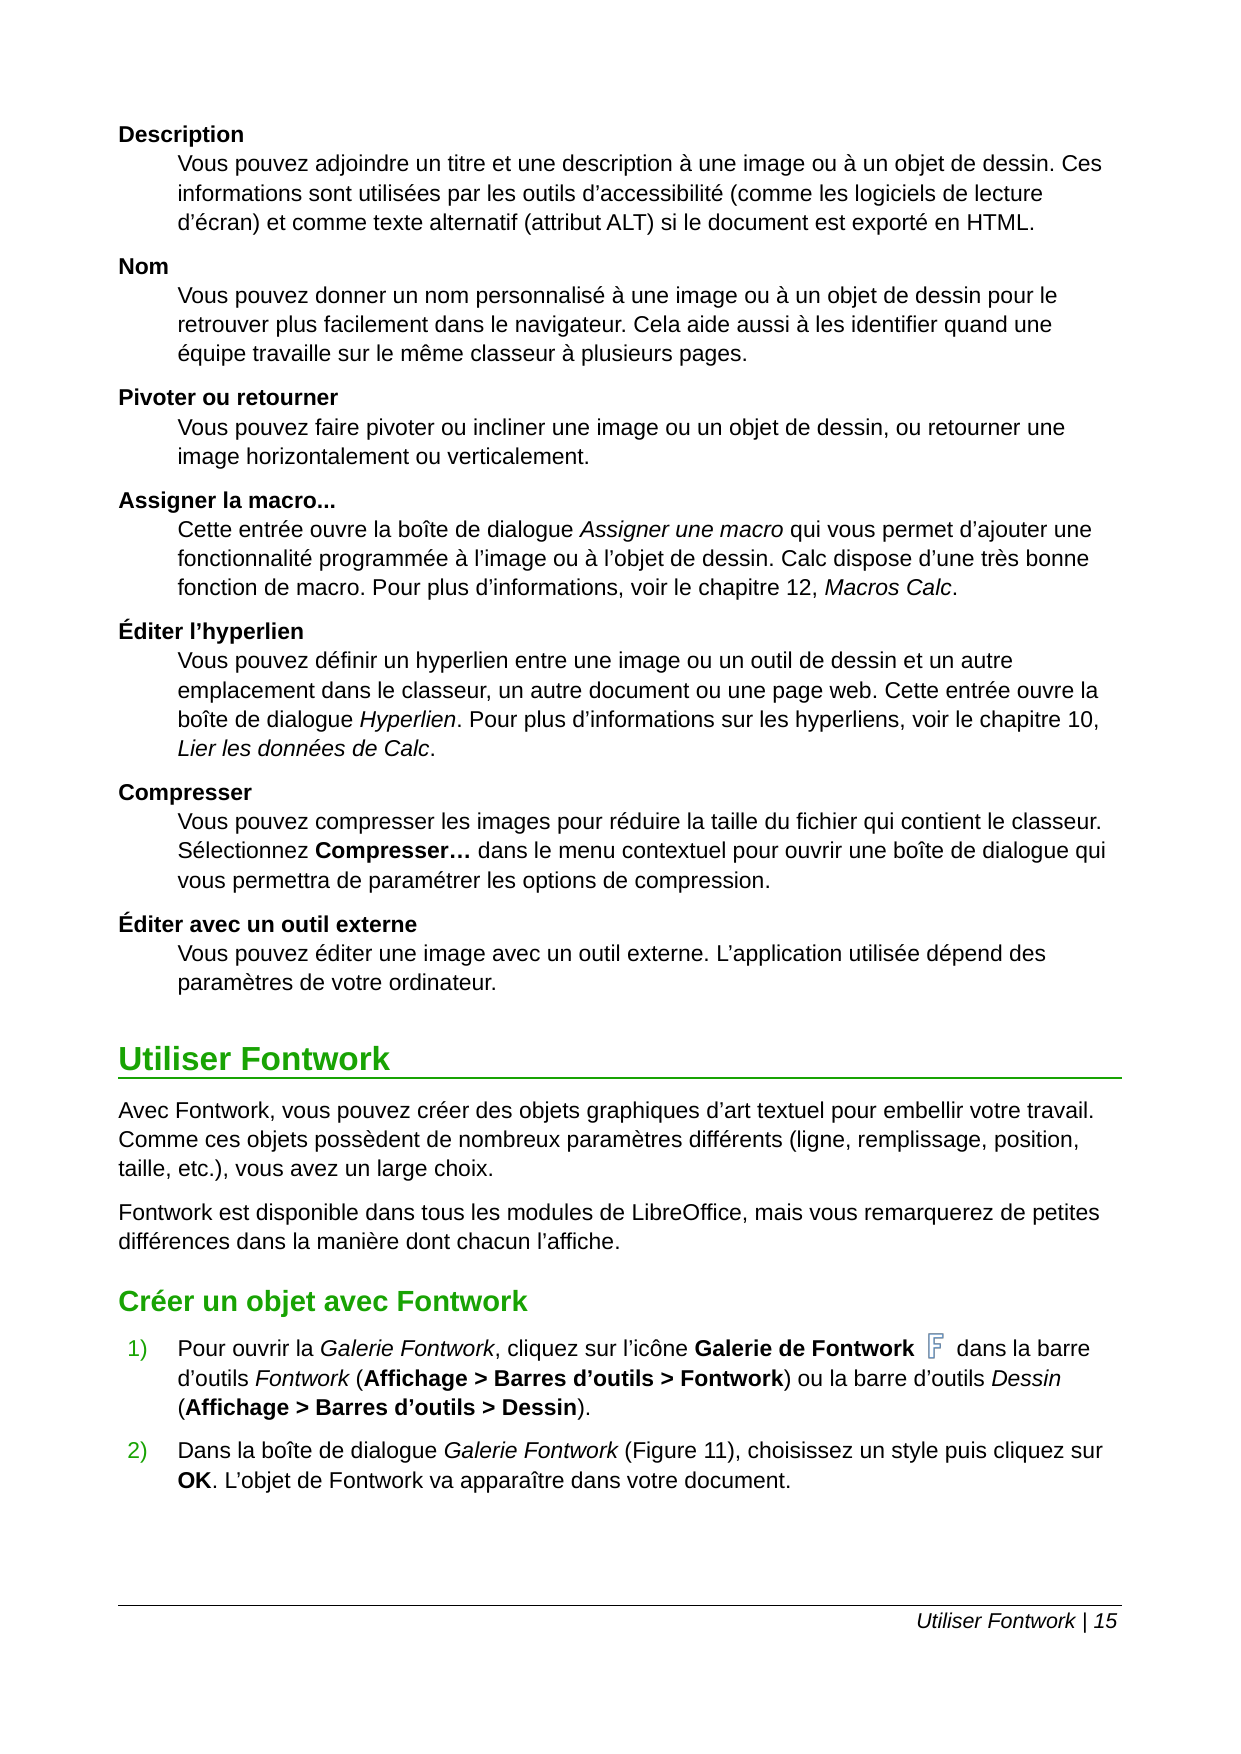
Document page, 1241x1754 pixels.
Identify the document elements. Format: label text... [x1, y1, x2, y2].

subtitle Utiliser Fontwork [118, 1039, 1122, 1077]
list Vous pouvez éditer une image avec un outil externe. L’application utilisée dépend des paramètres de votre ordinateur. [177, 937, 1122, 995]
list Vous pouvez adjoindre un titre et une description à une image ou à un objet de dessin. Ces informations sont utilisées par les outils d’accessibilité (comme les logiciels de lecture d’écran) et comme texte alternatif (attribut ALT) si le document est exporté en HTML. [177, 148, 1122, 235]
list Pour ouvrir la Galerie Fontwork, cliquez sur l’icône Galerie de Fontwork dans la barre d’outils Fontwork (Affichage > Barres d’outils > Fontwork) ou la barre d’outils Dessin (Affichage > Barres d’outils > Dessin). [148, 1332, 1122, 1420]
list Vous pouvez faire pivoter ou incliner une image ou un objet de dessin, ou retourner une image horizontalement ou verticalement. [177, 411, 1122, 469]
list Vous pouvez compresser les images pour réduire la taille du fichier qui contient le classeur. Sélectionnez Compresser… dans le menu contextuel pour ouvrir une boîte de dialogue qui vous permettra de paramétrer les options de compression. [177, 805, 1122, 893]
subtitle Compresser [118, 776, 1122, 805]
subtitle Description [118, 118, 1122, 148]
subtitle Éditer l’hyperlien [118, 615, 1122, 645]
subtitle Pivoter ou retourner [118, 381, 1122, 411]
list Cette entrée ouvre la boîte de dialogue Assigner une macro qui vous permet d’ajouter une fonctionnalité programmée à l’image ou à l’objet de dessin. Calc dispose d’une très bonne fonction de macro. Pour plus d’informations, voir le chapitre 12, Macros Calc. [177, 513, 1122, 601]
text Avec Fontwork, vous pouvez créer des objets graphiques d’art textuel pour embellir votre travail. Comme ces objets possèdent de nombreux paramètres différents (ligne, remplissage, position, taille, etc.), vous avez un large choix. [118, 1094, 1122, 1182]
list Dans la boîte de dialogue Galerie Fontwork (Figure 11), choisissez un style puis cliquez sur OK. L’objet de Fontwork va apparaître dans votre document. [148, 1435, 1122, 1493]
list Vous pouvez donner un nom personnalisé à une image ou à un objet de dessin pour le retrouver plus facilement dans le navigateur. Cela aide aussi à les identifier quand une équipe travaille sur le même classeur à plusieurs pages. [177, 279, 1122, 367]
subtitle Créer un objet avec Fontwork [118, 1284, 1122, 1317]
list Vous pouvez définir un hyperlien entre une image ou un outil de dessin et un autre emplacement dans le classeur, un autre document ou une page web. Cette entrée ouvre la boîte de dialogue Hyperlien. Pour plus d’informations sur les hyperliens, voir le chapitre 10, Lier les données de Calc. [177, 645, 1122, 761]
text Fontwork est disponible dans tous les modules de LibreOffice, mais vous remarquerez de petites différences dans la manière dont chacun l’affiche. [118, 1196, 1122, 1254]
subtitle Assigner la macro... [118, 484, 1122, 513]
picture [921, 1331, 951, 1361]
subtitle Éditer avec un outil externe [118, 907, 1122, 937]
subtitle Nom [118, 250, 1122, 279]
